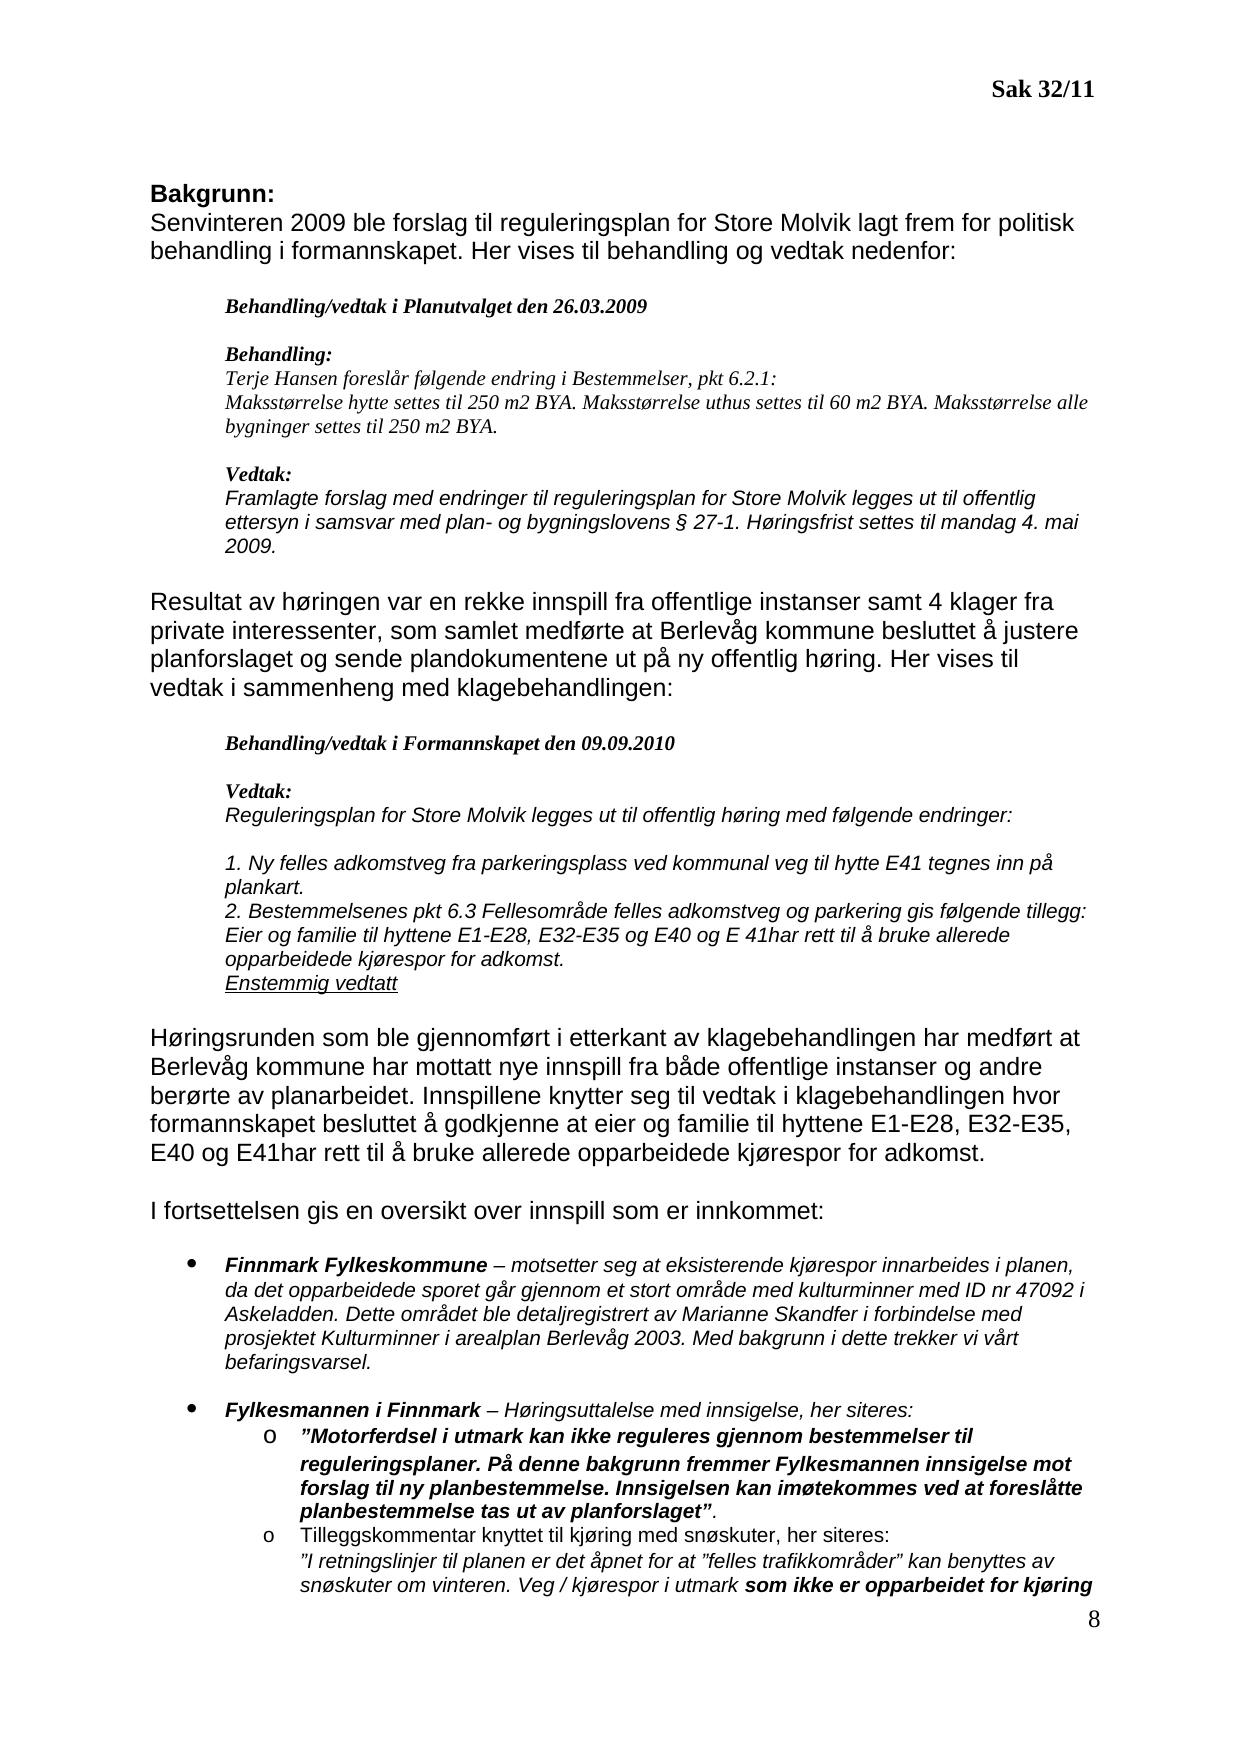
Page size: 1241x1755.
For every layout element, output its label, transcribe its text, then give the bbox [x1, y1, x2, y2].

text Vedtak: [225, 779, 1100, 803]
text Framlagte forslag med endringer til reguleringsplan for Store Molvik legges ut til offentlig ettersyn i samsvar med plan- og bygningslovens § 27-1. Høringsfrist settes til mandag 4. mai 2009. [225, 486, 1100, 558]
list ”Motorferdsel i utmark kan ikke reguleres gjennom bestemmelser til reguleringsplaner. På denne bakgrunn fremmer Fylkesmannen innsigelse mot forslag til ny planbestemmelse. Innsigelsen kan imøtekommes ved at foreslåtte planbestemmelse tas ut av planforslaget”. [262, 1423, 1100, 1523]
text Behandling/vedtak i Planutvalget den 26.03.2009 [225, 294, 1100, 318]
text 2. Bestemmelsenes pkt 6.3 Fellesområde felles adkomstveg og parkering gis følgende tillegg: Eier og familie til hyttene E1-E28, E32-E35 og E40 og E 41har rett til å bruke allerede opparbeidede kjørespor for adkomst. [225, 899, 1100, 971]
text Bakgrunn: [150, 179, 1100, 207]
text Behandling: [225, 342, 1100, 366]
text Behandling/vedtak i Formannskapet den 09.09.2010 [225, 731, 1100, 755]
text Resultat av høringen var en rekke innspill fra offentlige instanser samt 4 klager fra private interessenter, som samlet medførte at Berlevåg kommune besluttet å justere planforslaget og sende plandokumentene ut på ny offentlig høring. Her vises til vedtak i sammenheng med klagebehandlingen: [150, 587, 1100, 702]
text I fortsettelsen gis en oversikt over innspill som er innkommet: [150, 1196, 1100, 1224]
text Senvinteren 2009 ble forslag til reguleringsplan for Store Molvik lagt frem for politisk behandling i formannskapet. Her vises til behandling og vedtak nedenfor: [150, 207, 1100, 265]
text Terje Hansen foreslår følgende endring i Bestemmelser, pkt 6.2.1: [225, 366, 1100, 390]
list Tilleggskommentar knyttet til kjøring med snøskuter, her siteres: [262, 1523, 1100, 1549]
list Fylkesmannen i Finnmark – Høringsuttalelse med innsigelse, her siteres: [187, 1398, 1100, 1423]
text ”I retningslinjer til planen er det åpnet for at ”felles trafikkområder” kan benyttes av snøskuter om vinteren. Veg / kjørespor i utmark som ikke er opparbeidet for kjøring [300, 1549, 1100, 1597]
text Enstemmig vedtatt [225, 971, 1100, 994]
text Maksstørrelse hytte settes til 250 m2 BYA. Maksstørrelse uthus settes til 60 m2 BYA. Maksstørrelse alle bygninger settes til 250 m2 BYA. [225, 390, 1100, 438]
text Reguleringsplan for Store Molvik legges ut til offentlig høring med følgende endringer: [225, 803, 1100, 827]
list Finnmark Fylkeskommune – motsetter seg at eksisterende kjørespor innarbeides i planen, da det opparbeidede sporet går gjennom et stort område med kulturminner med ID nr 47092 i Askeladden. Dette området ble detaljregistrert av Marianne Skandfer i forbindelse med prosjektet Kulturminner i arealplan Berlevåg 2003. Med bakgrunn i dette trekker vi vårt befaringsvarsel. [187, 1253, 1100, 1374]
text Vedtak: [225, 462, 1100, 486]
text Høringsrunden som ble gjennomført i etterkant av klagebehandlingen har medført at Berlevåg kommune har mottatt nye innspill fra både offentlige instanser og andre berørte av planarbeidet. Innspillene knytter seg til vedtak i klagebehandlingen hvor formannskapet besluttet å godkjenne at eier og familie til hyttene E1-E28, E32-E35, E40 og E41har rett til å bruke allerede opparbeidede kjørespor for adkomst. [150, 1023, 1100, 1167]
text 1. Ny felles adkomstveg fra parkeringsplass ved kommunal veg til hytte E41 tegnes inn på plankart. [225, 851, 1100, 899]
